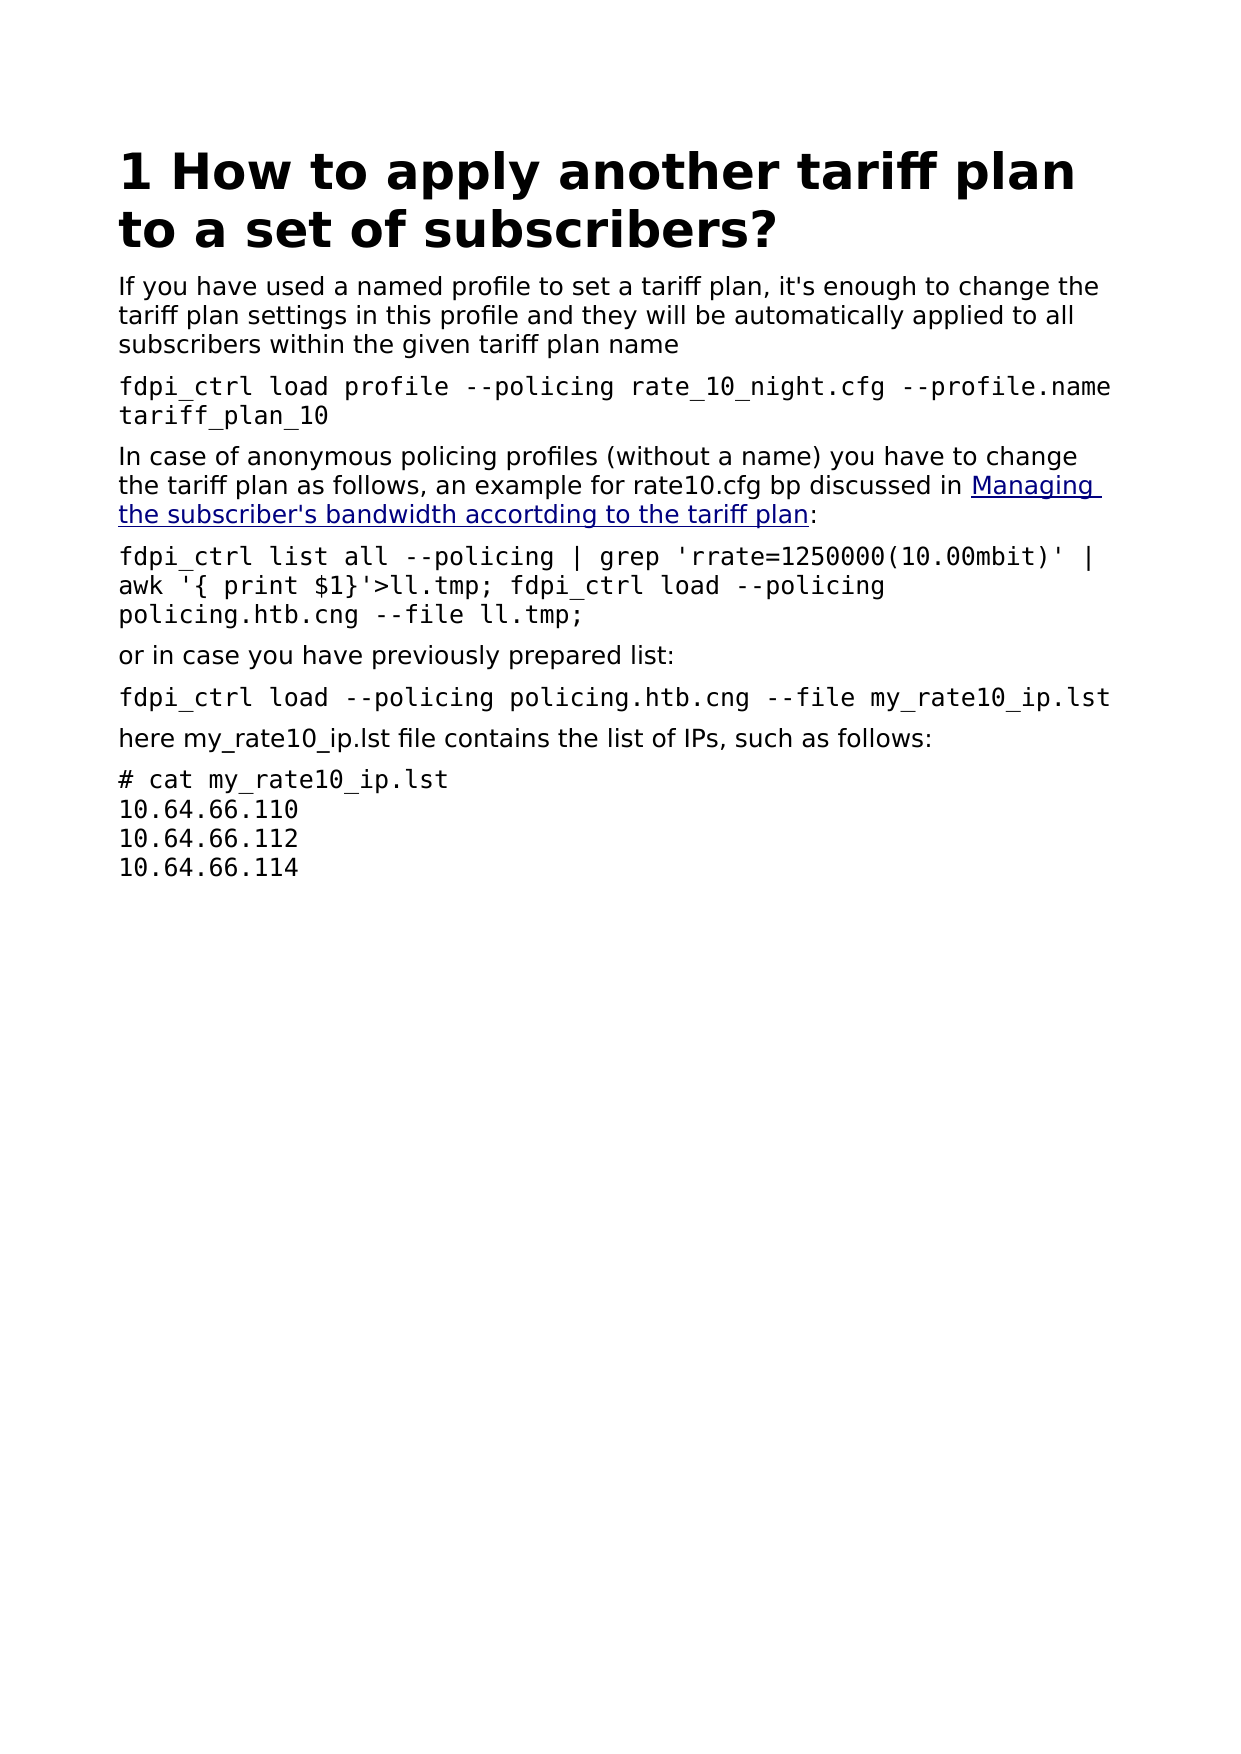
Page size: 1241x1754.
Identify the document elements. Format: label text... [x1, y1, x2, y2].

text If you have used a named profile to set a tariff plan, it's enough to change the tariff plan settings in this profile and they will be automatically applied to all subscribers within the given tariff plan name [118, 272, 1122, 359]
text fdpi_ctrl load profile --policing rate_10_night.cfg --profile.name tariff_plan_10 [118, 372, 1122, 430]
text In case of anonymous policing profiles (without a name) you have to change the tariff plan as follows, an example for rate10.cfg bp discussed in Managing the subscriber's bandwidth accortding to the tariff plan: [118, 442, 1122, 530]
text here my_rate10_ip.lst file contains the list of IPs, such as follows: [118, 724, 1122, 753]
subtitle 1 How to apply another tariff plan to a set of subscribers? [118, 143, 1122, 259]
text or in case you have previously prepared list: [118, 641, 1122, 671]
text fdpi_ctrl load --policing policing.htb.cng --file my_rate10_ip.lst [118, 683, 1122, 712]
text # cat my_rate10_ip.lst 10.64.66.110 10.64.66.112 10.64.66.114 [118, 766, 1122, 882]
text fdpi_ctrl list all --policing | grep 'rrate=1250000(10.00mbit)' | awk '{ print $1}'>ll.tmp; fdpi_ctrl load --policing policing.htb.cng --file ll.tmp; [118, 542, 1122, 630]
